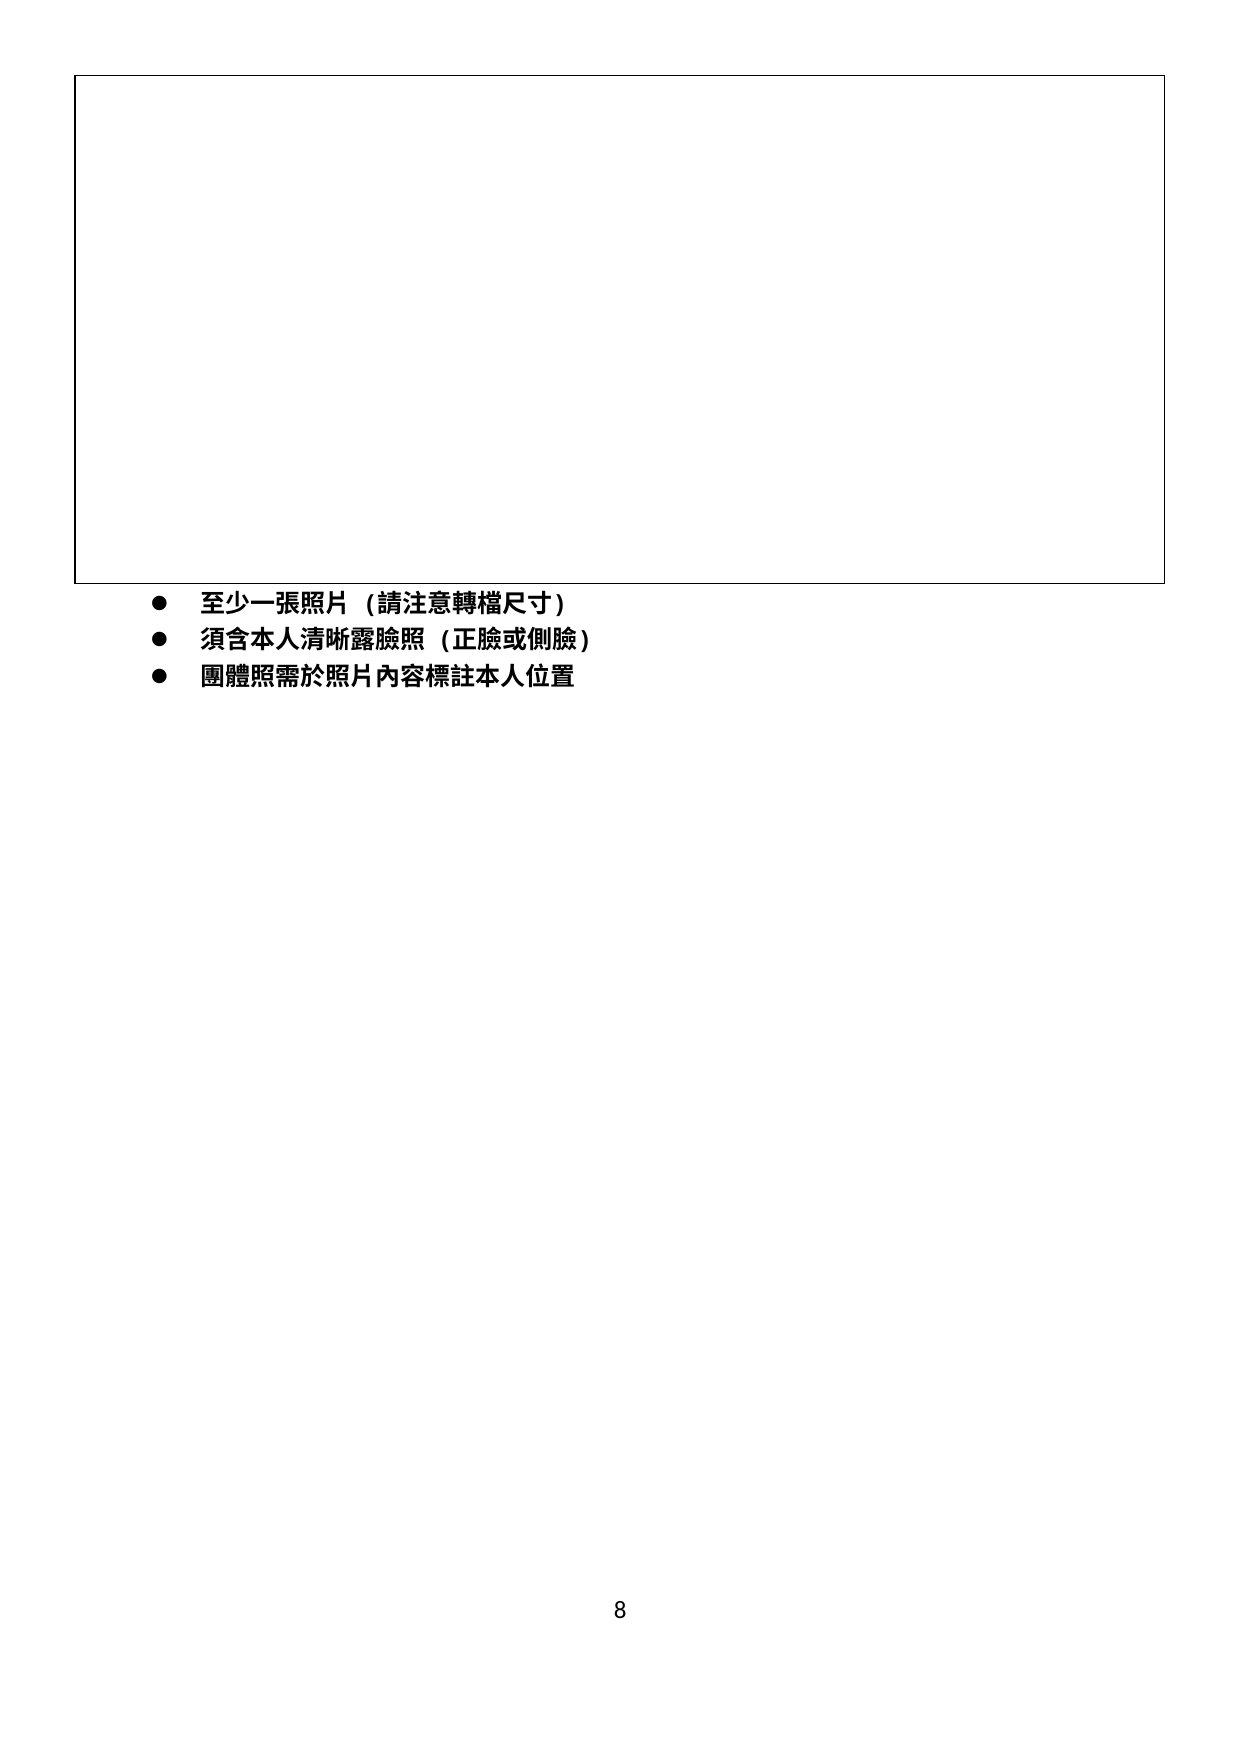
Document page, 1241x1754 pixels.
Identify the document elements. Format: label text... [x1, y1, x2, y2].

table_header [76, 76, 1164, 582]
list 團體照需於照片內容標註本人位置 [150, 656, 1165, 692]
list 至少一張照片 (請注意轉檔尺寸) [150, 584, 1165, 620]
list 須含本人清晰露臉照 (正臉或側臉) [150, 620, 1165, 656]
